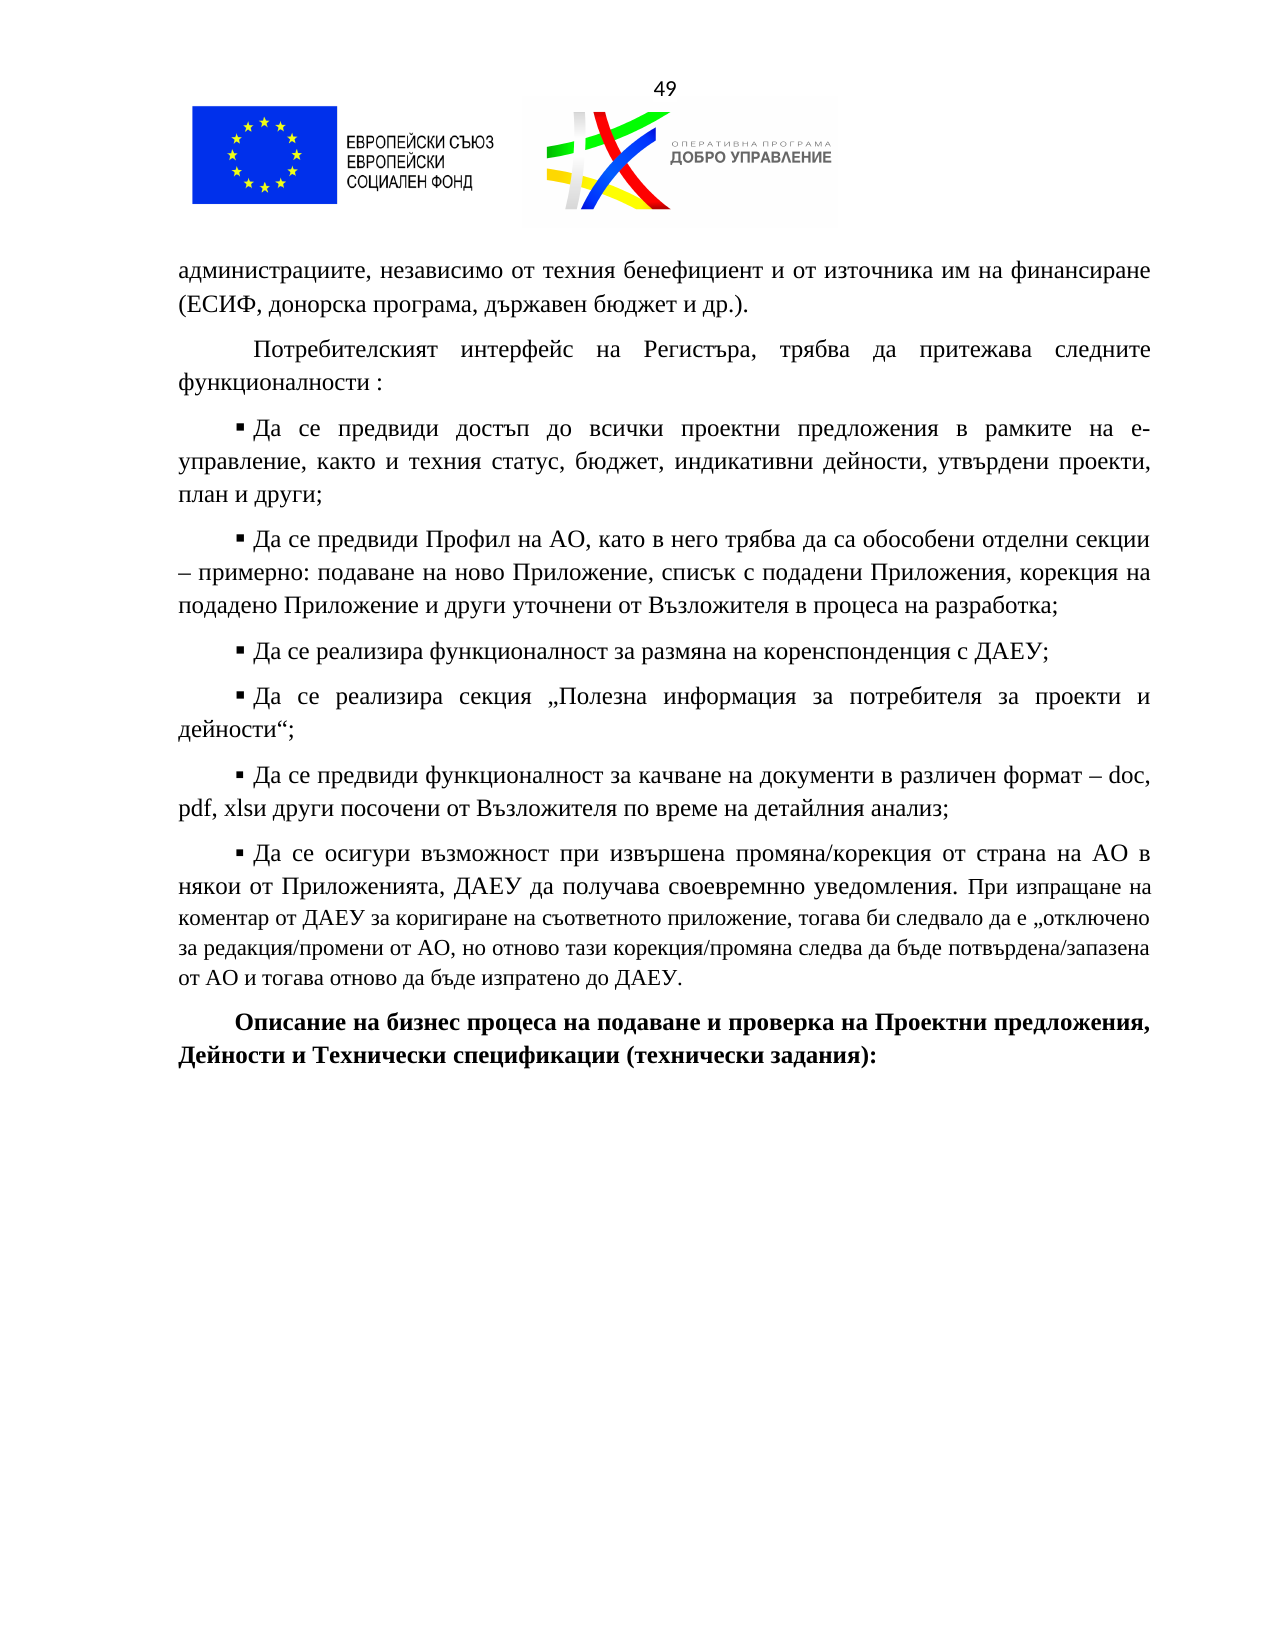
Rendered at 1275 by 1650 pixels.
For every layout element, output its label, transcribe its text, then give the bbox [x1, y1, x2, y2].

text Описание на бизнес процеса на подаване и проверка на Проектни предложения, Дейности и Технически спецификации (технически задания): [178, 1007, 1152, 1069]
list Да се предвиди достъп до всички проектни предложения в рамките на е-управление, както и техния статус, бюджет, индикативни дейности, утвърдени проекти, план и други; [178, 413, 1152, 507]
list Да се предвиди Профил на АО, като в него трябва да са обособени отделни секции – примерно: подаване на ново Приложение, списък с подадени Приложения, корекция на подадено Приложение и други уточнени от Възложителя в процеса на разработка; [178, 524, 1152, 619]
list Да се реализира функционалност за размяна на коренспонденция с ДАЕУ; [178, 636, 1152, 664]
list Да се предвиди функционалност за качване на документи в различен формат – doc, pdf, xlsи други посочени от Възложителя по време на детайлния анализ; [178, 760, 1152, 822]
list Да се реализира секция „Полезна информация за потребителя за проекти и дейности“; [178, 681, 1152, 743]
text Потребителският интерфейс на Регистъра, трябва да притежава следните функционалности : [178, 334, 1152, 396]
list Да се осигури възможност при извършена промяна/корекция от страна на АО в някои от Приложенията, ДАЕУ да получава своевремнно уведомления. При изпращане на коментар от ДАЕУ за коригиране на съответното приложение, тогава би следвало да е „отключено за редакция/промени от АО, но отново тази корекция/промяна следва да бъде потвърдена/запазена от АО и тогава отново да бъде изпратено до ДАЕУ. [178, 838, 1152, 991]
list администрациите, независимо от техния бенефициент и от източника им на финансиране (ЕСИФ, донорска програма, държавен бюджет и др.). [178, 256, 1152, 317]
